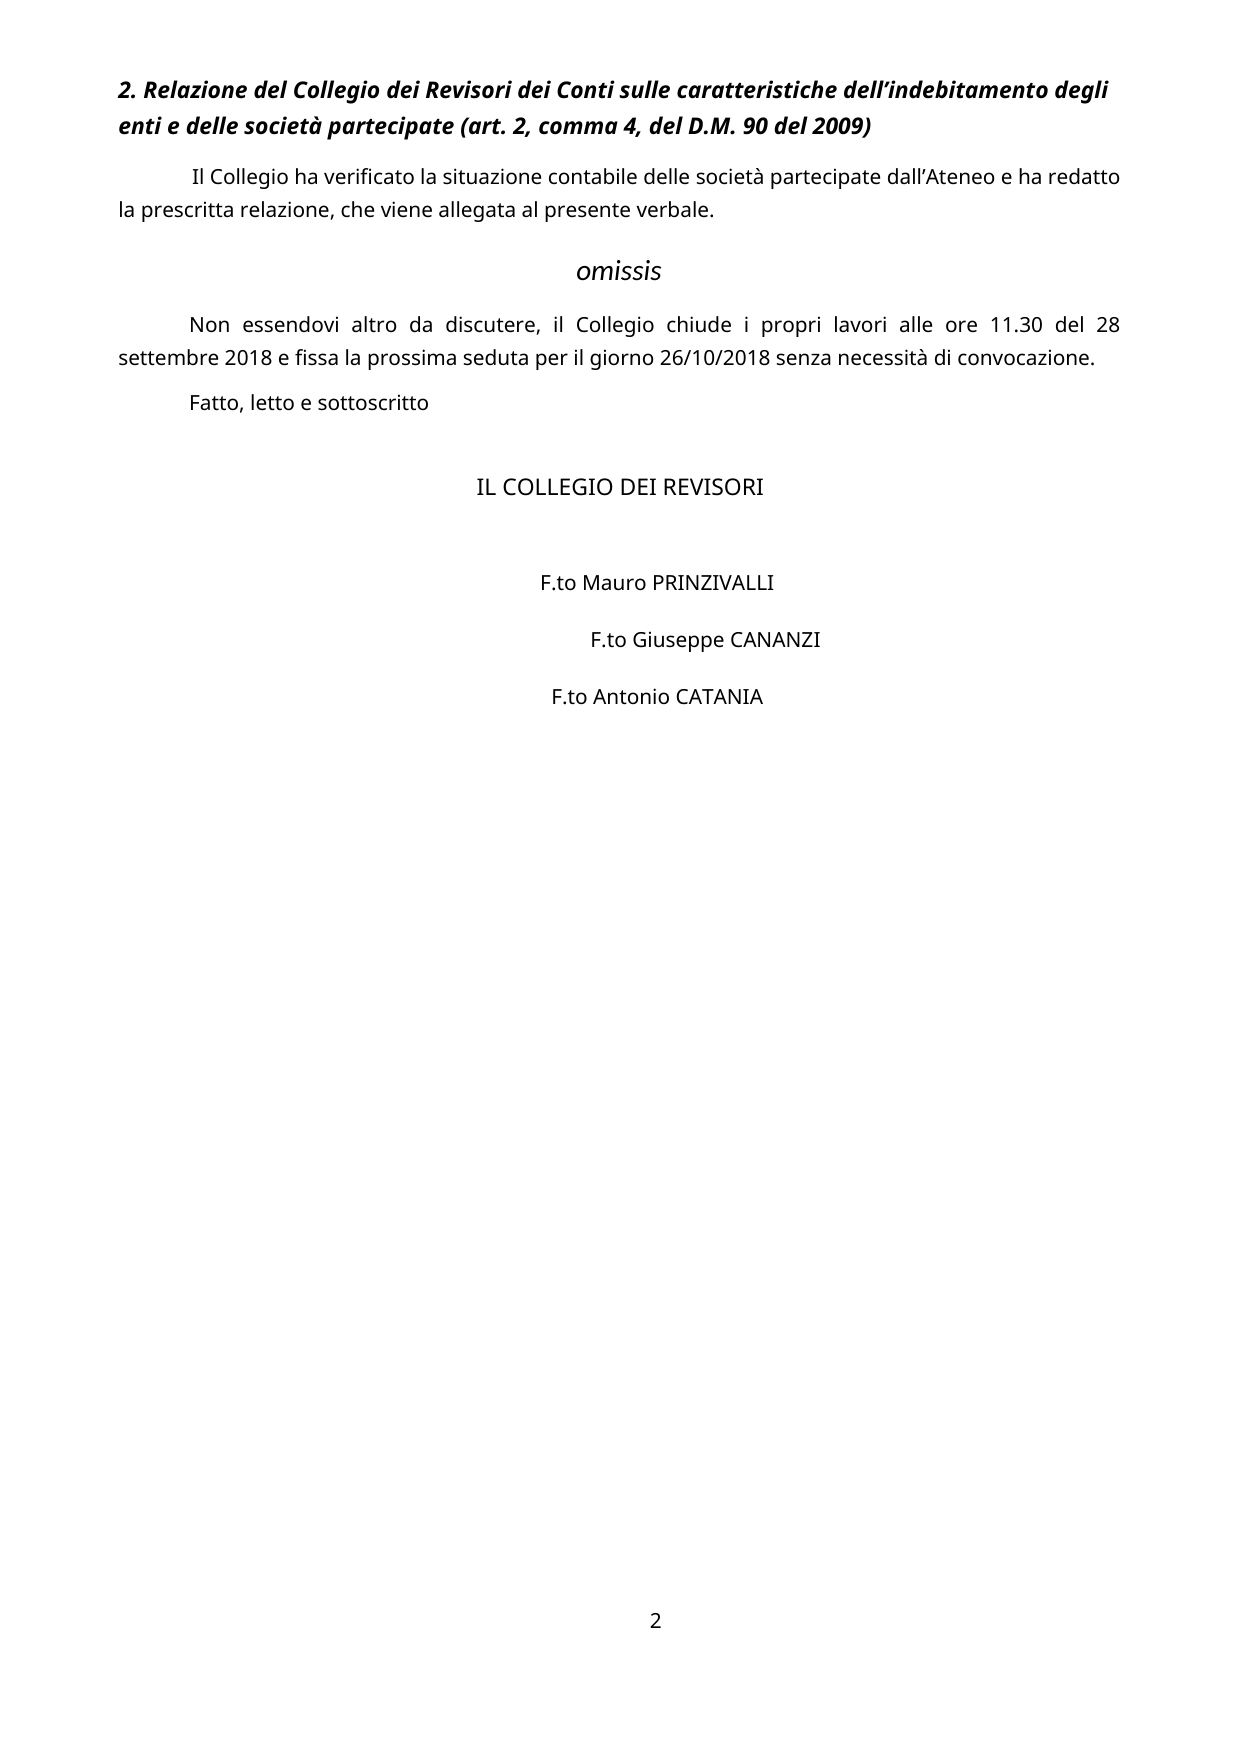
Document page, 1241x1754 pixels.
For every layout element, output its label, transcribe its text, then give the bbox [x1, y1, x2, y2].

text Il Collegio ha verificato la situazione contabile delle società partecipate dall’Ateneo e ha redatto la prescritta relazione, che viene allegata al presente verbale. [118, 162, 1122, 223]
text F.to Mauro PRINZIVALLI [148, 568, 1122, 597]
text F.to Giuseppe CANANZI [148, 625, 1122, 653]
text IL COLLEGIO DEI REVISORI [118, 470, 1122, 502]
text F.to Antonio CATANIA [148, 682, 1122, 710]
text 2. Relazione del Collegio dei Revisori dei Conti sulle caratteristiche dell’indebitamento degli enti e delle società partecipate (art. 2, comma 4, del D.M. 90 del 2009) [118, 74, 1122, 141]
text omissis [118, 252, 1122, 288]
text Fatto, letto e sottoscritto [118, 388, 1122, 416]
text Non essendovi altro da discutere, il Collegio chiude i propri lavori alle ore 11.30 del 28 settembre 2018 e fissa la prossima seduta per il giorno 26/10/2018 senza necessità di convocazione. [118, 310, 1122, 371]
